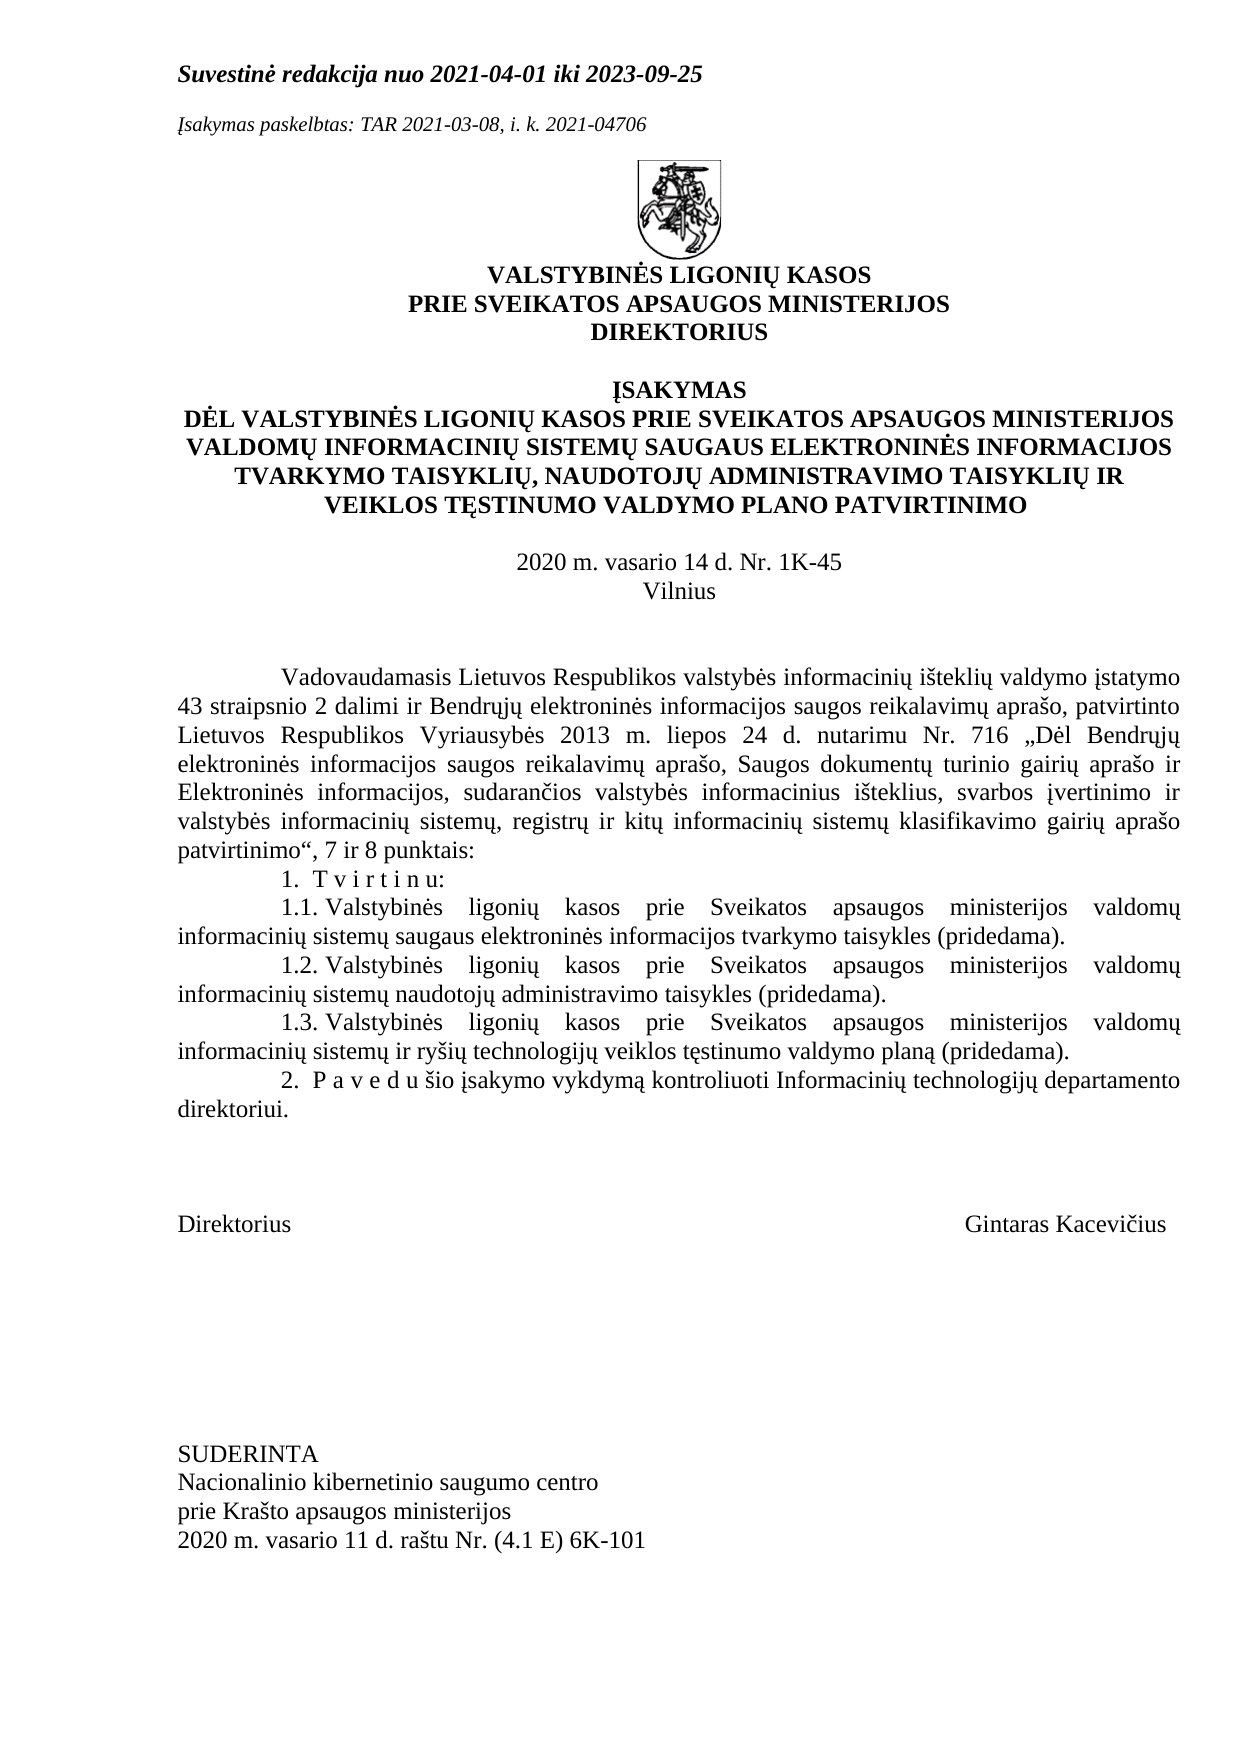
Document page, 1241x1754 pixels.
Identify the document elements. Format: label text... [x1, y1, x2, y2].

text PRIE SVEIKATOS APSAUGOS MINISTERIJOS [177, 289, 1181, 317]
text prie Krašto apsaugos ministerijos [177, 1496, 1181, 1525]
text 1. T v i r t i n u: [177, 864, 1181, 892]
text 2020 m. vasario 14 d. Nr. 1K-45 [177, 547, 1181, 576]
text DĖL VALSTYBINĖS LIGONIŲ KASOS PRIE SVEIKATOS APSAUGOS MINISTERIJOS VALDOMŲ INFORMACINIŲ SISTEMŲ SAUGAUS ELEKTRONINĖS INFORMACIJOS TVARKYMO TAISYKLIŲ, NAUDOTOJŲ ADMINISTRAVIMO TAISYKLIŲ IR VEIKLOS TĘSTINUMO VALDYMO PLANO PATVIRTINIMO [177, 404, 1181, 519]
text Nacionalinio kibernetinio saugumo centro [177, 1467, 1181, 1496]
text Vilnius [177, 576, 1181, 605]
text Įsakymas paskelbtas: TAR 2021-03-08, i. k. 2021-04706 [177, 112, 1181, 136]
text 1.3. Valstybinės ligonių kasos prie Sveikatos apsaugos ministerijos valdomų informacinių sistemų ir ryšių technologijų veiklos tęstinumo valdymo planą (pridedama). [177, 1007, 1181, 1065]
text 2020 m. vasario 11 d. raštu Nr. (4.1 E) 6K-101 [177, 1525, 1181, 1554]
text Suvestinė redakcija nuo 2021-04-01 iki 2023-09-25 [177, 59, 1181, 88]
text Direktorius Gintaras Kacevičius [177, 1209, 1181, 1237]
text 1.1. Valstybinės ligonių kasos prie Sveikatos apsaugos ministerijos valdomų informacinių sistemų saugaus elektroninės informacijos tvarkymo taisykles (pridedama). [177, 892, 1181, 950]
text 2. P a v e d u šio įsakymo vykdymą kontroliuoti Informacinių technologijų departamento direktoriui. [177, 1065, 1181, 1122]
text ĮSAKYMAS [177, 375, 1181, 404]
text DIREKTORIUS [177, 317, 1181, 346]
text 1.2. Valstybinės ligonių kasos prie Sveikatos apsaugos ministerijos valdomų informacinių sistemų naudotojų administravimo taisykles (pridedama). [177, 950, 1181, 1007]
text SUDERINTA [177, 1439, 1181, 1467]
text Vadovaudamasis Lietuvos Respublikos valstybės informacinių išteklių valdymo įstatymo 43 straipsnio 2 dalimi ir Bendrųjų elektroninės informacijos saugos reikalavimų aprašo, patvirtinto Lietuvos Respublikos Vyriausybės 2013 m. liepos 24 d. nutarimu Nr. 716 „Dėl Bendrųjų elektroninės informacijos saugos reikalavimų aprašo, Saugos dokumentų turinio gairių aprašo ir Elektroninės informacijos, sudarančios valstybės informacinius išteklius, svarbos įvertinimo ir valstybės informacinių sistemų, registrų ir kitų informacinių sistemų klasifikavimo gairių aprašo patvirtinimo“, 7 ir 8 punktais: [177, 662, 1181, 864]
text VALSTYBINĖS LIGONIŲ KASOS [177, 260, 1181, 289]
